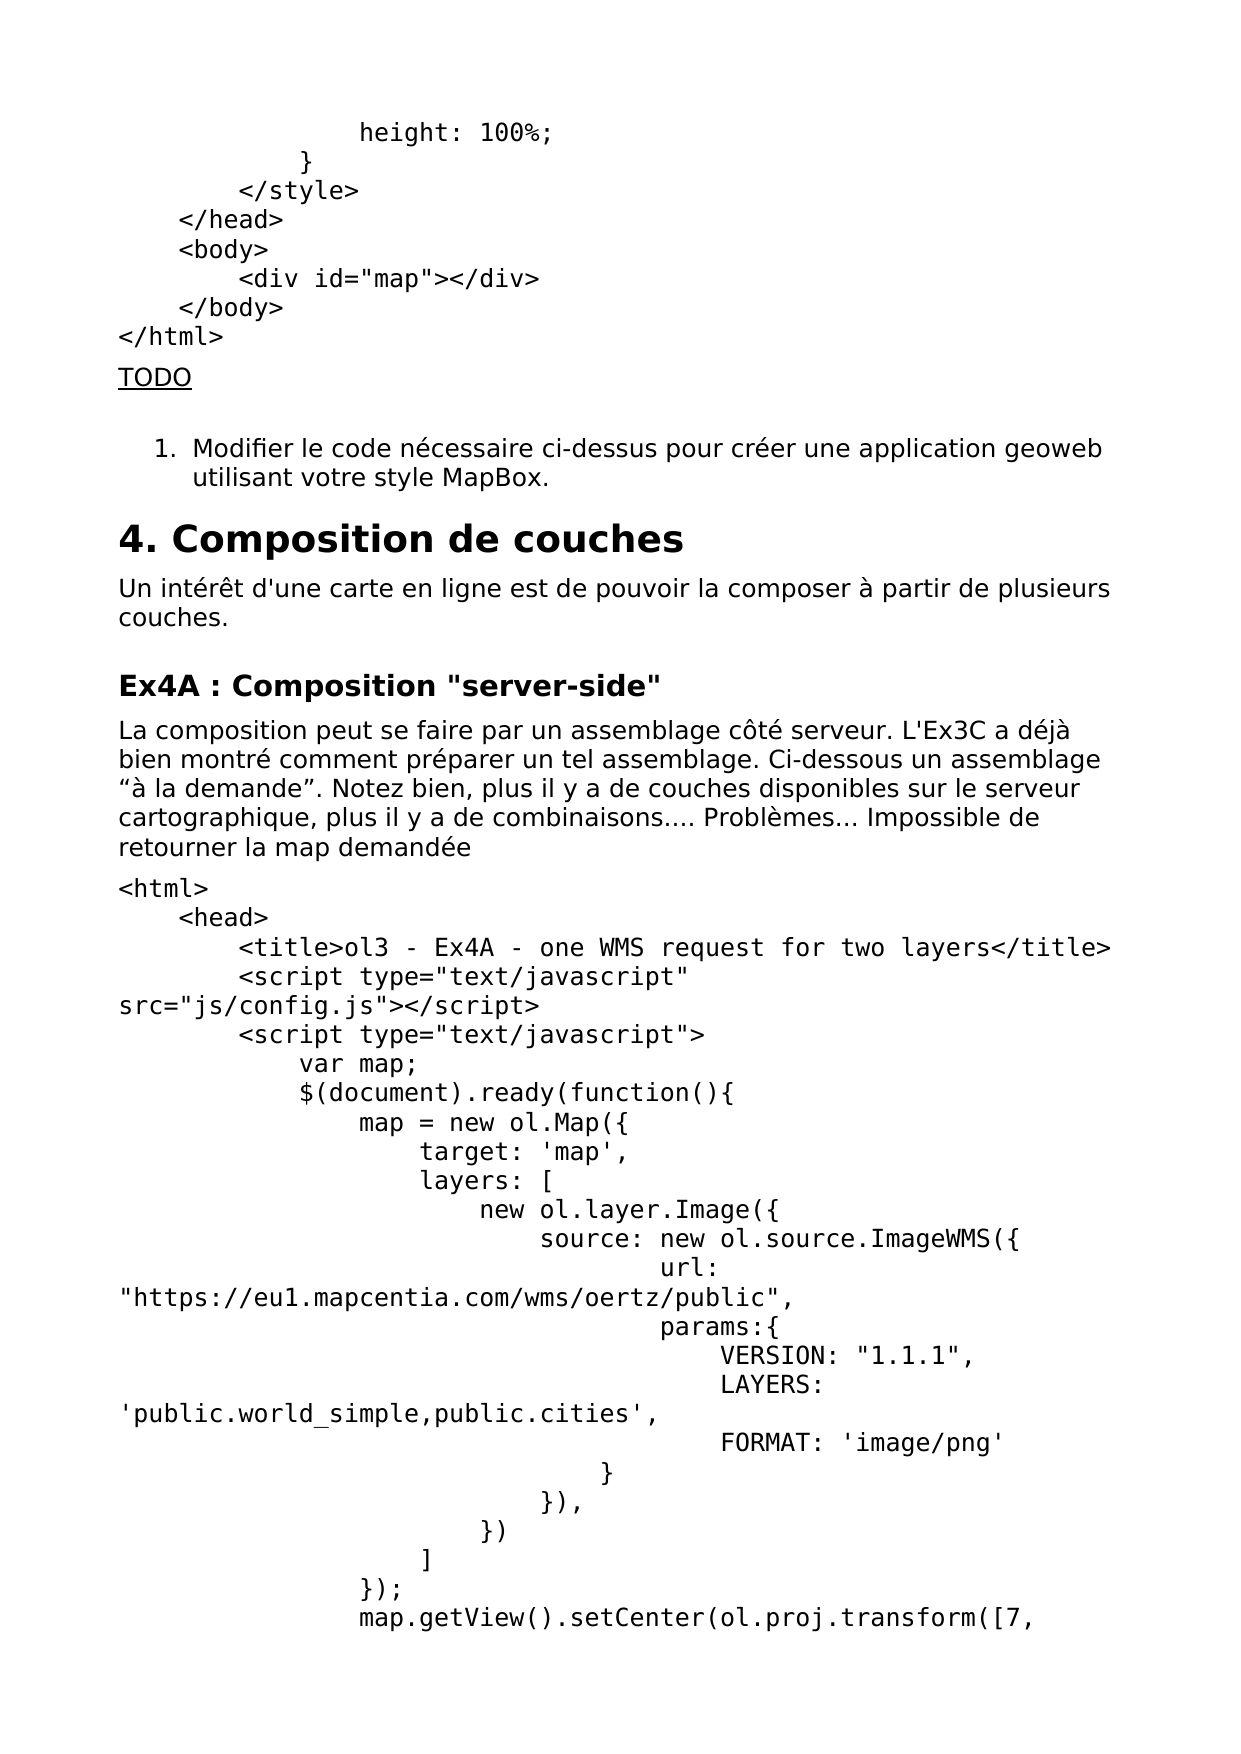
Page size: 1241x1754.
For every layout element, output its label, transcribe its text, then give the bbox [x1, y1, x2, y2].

text TODO [118, 363, 1122, 392]
text Un intérêt d'une carte en ligne est de pouvoir la composer à partir de plusieurs couches. [118, 574, 1122, 632]
text <html> <head> <title>ol3 - Ex4A - one WMS request for two layers</title> <script type="text/javascript" src="js/config.js"></script> <script type="text/javascript"> var map; $(document).ready(function(){ map = new ol.Map({ target: 'map', layers: [ new ol.layer.Image({ source: new ol.source.ImageWMS({ url: "https://eu1.mapcentia.com/wms/oertz/public", params:{ VERSION: "1.1.1", LAYERS: 'public.world_simple,public.cities', FORMAT: 'image/png' } }), }) ] }); map.getView().setCenter(ol.proj.transform([7, [118, 874, 1122, 1633]
list Modifier le code nécessaire ci-dessus pour créer une application geoweb utilisant votre style MapBox. [177, 434, 1122, 493]
subtitle 4. Composition de couches [118, 518, 1122, 561]
text height: 100%; } </style> </head> <body> <div id="map"></div> </body> </html> [118, 118, 1122, 351]
subtitle Ex4A : Composition "server-side" [118, 670, 1122, 704]
text La composition peut se faire par un assemblage côté serveur. L'Ex3C a déjà bien montré comment préparer un tel assemblage. Ci-dessous un assemblage “à la demande”. Notez bien, plus il y a de couches disponibles sur le serveur cartographique, plus il y a de combinaisons.... Problèmes... Impossible de retourner la map demandée [118, 716, 1122, 862]
